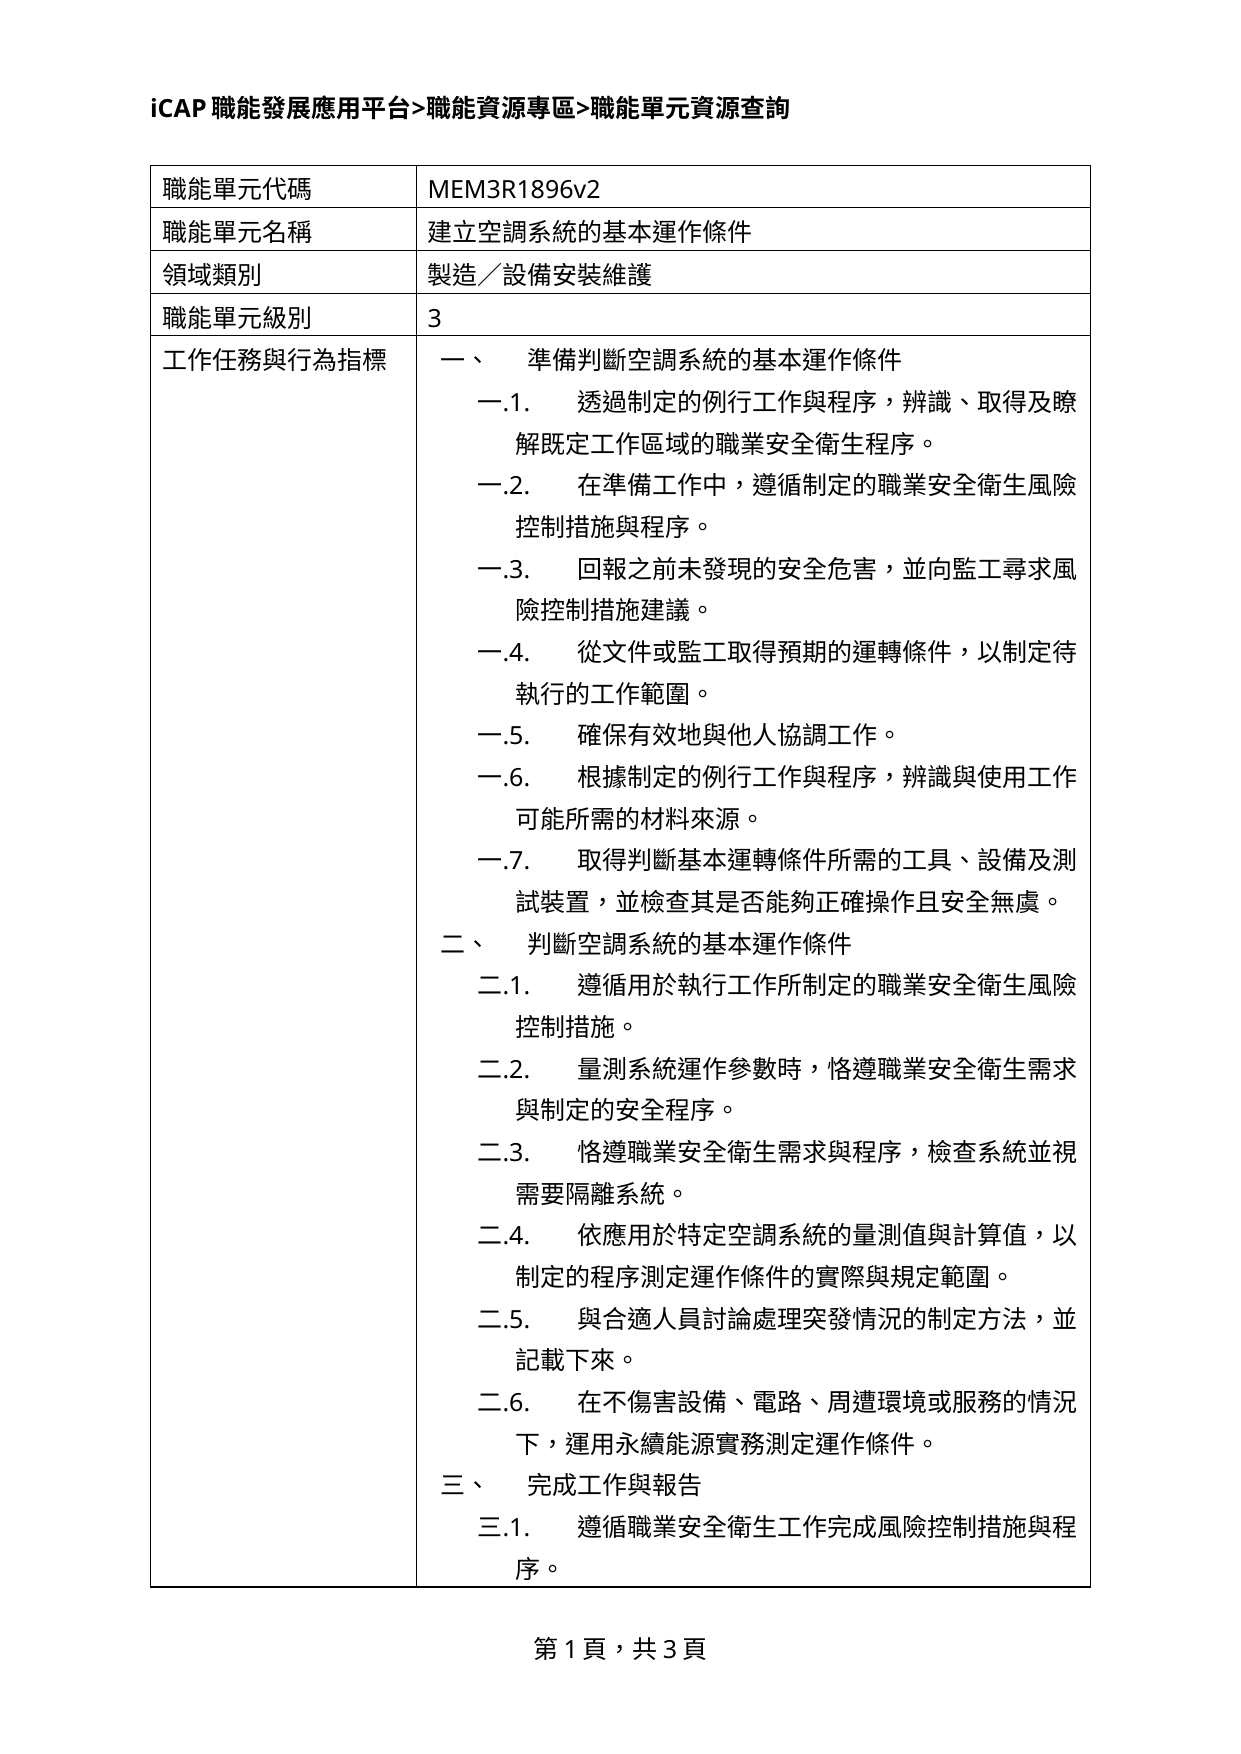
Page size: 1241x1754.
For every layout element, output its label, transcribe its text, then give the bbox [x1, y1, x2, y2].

table_cell 職能單元名稱 [151, 208, 416, 250]
table_cell 準備判斷空調系統的基本運作條件 透過制定的例行工作與程序，辨識、取得及瞭解既定工作區域的職業安全衛生程序。 在準備工作中，遵循制定的職業安全衛生風險控制措施與程序。 回報之前未發現的安全危害，並向監工尋求風險控制措施建議。 從文件或監工取得預期的運轉條件，以制定待執行的工作範圍。 確保有效地與他人協調工作。 根據制定的例行工作與程序，辨識與使用工作可能所需的材料來源。 取得判斷基本運轉條件所需的工具、設備及測試裝置，並檢查其是否能夠正確操作且安全無虞。 判斷空調系統的基本運作條件 遵循用於執行工作所制定的職業安全衛生風險控制措施。 量測系統運作參數時，恪遵職業安全衛生需求與制定的安全程序。 恪遵職業安全衛生需求與程序，檢查系統並視需要隔離系統。 依應用於特定空調系統的量測值與計算值，以制定的程序測定運作條件的實際與規定範圍。 與合適人員討論處理突發情況的制定方法，並記載下來。 在不傷害設備、電路、周遭環境或服務的情況下，運用永續能源實務測定運作條件。 完成工作與報告 遵循職業安全衛生工作完成風險控制措施與程序。 根據制定的程序清理工作現場與設備，並確保其安全。 記載操作文件，包括辨識任何未在系統內規定範圍內的任何參數。 根據制定之程序通知監工工作完成。 [417, 336, 1090, 1586]
table_cell 建立空調系統的基本運作條件 [417, 208, 1090, 250]
table_header 職能單元代碼 [151, 166, 416, 207]
table_cell 職能單元級別 [151, 294, 416, 335]
table_header MEM3R1896v2 [417, 166, 1090, 207]
table_cell 製造／設備安裝維護 [417, 251, 1090, 293]
table_cell 工作任務與行為指標 [151, 336, 416, 1586]
table_cell 領域類別 [151, 251, 416, 293]
table_cell 3 [417, 294, 1090, 335]
